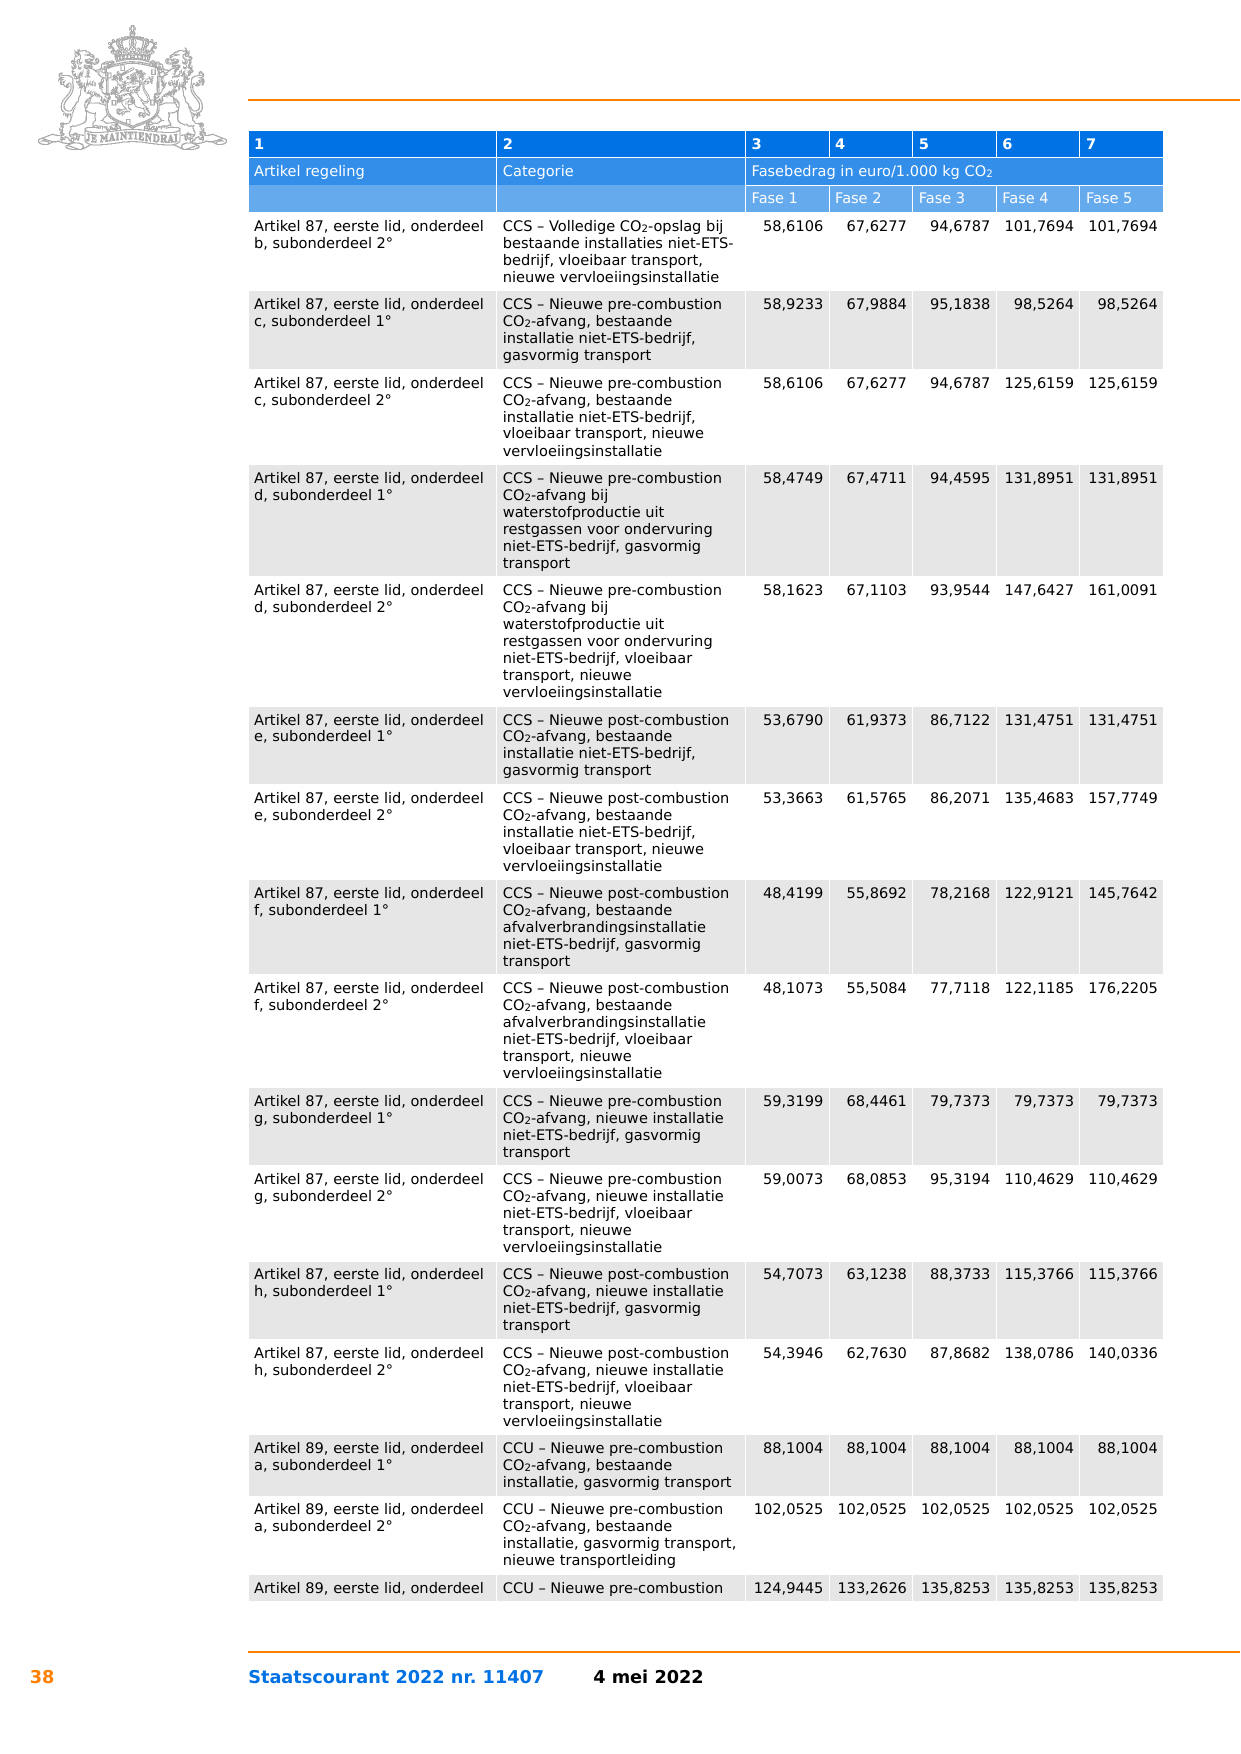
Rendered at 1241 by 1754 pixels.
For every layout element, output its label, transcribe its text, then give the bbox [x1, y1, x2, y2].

table_cell 58,4749 [746, 465, 829, 576]
table_cell 102,0525 [830, 1497, 912, 1574]
table_cell 59,3199 [746, 1088, 829, 1165]
table_cell 95,1838 [913, 291, 996, 369]
table_cell 147,6427 [997, 578, 1079, 706]
table_cell 94,4595 [913, 465, 996, 576]
table_cell Artikel 87, eerste lid, onderdeel f, subonderdeel 2° [249, 976, 496, 1087]
table_cell Artikel 87, eerste lid, onderdeel d, subonderdeel 1° [249, 465, 496, 576]
table_cell 68,4461 [830, 1088, 912, 1165]
table_cell 122,9121 [997, 880, 1079, 974]
table_cell 125,6159 [1080, 370, 1163, 464]
table_cell Artikel 87, eerste lid, onderdeel g, subonderdeel 1° [249, 1088, 496, 1165]
table_cell 79,7373 [997, 1088, 1079, 1165]
table_cell 59,0073 [746, 1166, 829, 1261]
table_cell 61,5765 [830, 785, 912, 879]
table_cell CCS – Nieuwe post-combustion CO2-afvang, bestaande installatie niet-ETS-bedrijf, vloeibaar transport, nieuwe vervloeiingsinstallatie [497, 785, 745, 879]
table_cell 58,6106 [746, 370, 829, 464]
table_cell 78,2168 [913, 880, 996, 974]
table_cell 95,3194 [913, 1166, 996, 1261]
table_cell 61,9373 [830, 707, 912, 784]
table_cell 55,8692 [830, 880, 912, 974]
table_cell Artikel 87, eerste lid, onderdeel e, subonderdeel 2° [249, 785, 496, 879]
table_cell Fasebedrag in euro/1.000 kg CO2 [746, 158, 1163, 185]
table_cell 102,0525 [746, 1497, 829, 1574]
table_header 2 [497, 131, 745, 157]
table_cell CCU – Nieuwe pre-combustion [497, 1575, 745, 1601]
table_cell Categorie [497, 158, 745, 185]
table_cell 161,0091 [1080, 578, 1163, 706]
table_cell Fase 5 [1080, 186, 1163, 212]
table_cell 145,7642 [1080, 880, 1163, 974]
table_cell Artikel 89, eerste lid, onderdeel a, subonderdeel 1° [249, 1435, 496, 1496]
table_cell CCS – Nieuwe post-combustion CO2-afvang, bestaande afvalverbrandingsinstallatie niet-ETS-bedrijf, vloeibaar transport, nieuwe vervloeiingsinstallatie [497, 976, 745, 1087]
table_cell 67,9884 [830, 291, 912, 369]
table_cell 87,8682 [913, 1340, 996, 1434]
table_cell 98,5264 [997, 291, 1079, 369]
table_cell 77,7118 [913, 976, 996, 1087]
table_cell CCS – Nieuwe post-combustion CO2-afvang, nieuwe installatie niet-ETS-bedrijf, gasvormig transport [497, 1262, 745, 1339]
table_cell 67,6277 [830, 370, 912, 464]
table_cell 135,8253 [997, 1575, 1079, 1601]
table_cell 101,7694 [1080, 213, 1163, 290]
table_cell 131,4751 [1080, 707, 1163, 784]
table_cell 48,1073 [746, 976, 829, 1087]
table_cell 131,8951 [1080, 465, 1163, 576]
table_cell CCS – Nieuwe pre-combustion CO2-afvang bij waterstofproductie uit restgassen voor ondervuring niet-ETS-bedrijf, vloeibaar transport, nieuwe vervloeiingsinstallatie [497, 578, 745, 706]
table_cell 135,8253 [913, 1575, 996, 1601]
table_cell CCS – Nieuwe post-combustion CO2-afvang, bestaande installatie niet-ETS-bedrijf, gasvormig transport [497, 707, 745, 784]
table_cell 115,3766 [997, 1262, 1079, 1339]
table_cell 67,1103 [830, 578, 912, 706]
table_cell 131,4751 [997, 707, 1079, 784]
table_cell 88,1004 [830, 1435, 912, 1496]
table_cell 58,6106 [746, 213, 829, 290]
table_cell 58,1623 [746, 578, 829, 706]
table_cell CCS – Nieuwe pre-combustion CO2-afvang, nieuwe installatie niet-ETS-bedrijf, vloeibaar transport, nieuwe vervloeiingsinstallatie [497, 1166, 745, 1261]
table_cell 67,6277 [830, 213, 912, 290]
table_cell 140,0336 [1080, 1340, 1163, 1434]
table_cell Artikel 87, eerste lid, onderdeel g, subonderdeel 2° [249, 1166, 496, 1261]
table_cell CCS – Nieuwe pre-combustion CO2-afvang, bestaande installatie niet-ETS-bedrijf, vloeibaar transport, nieuwe vervloeiingsinstallatie [497, 370, 745, 464]
table_cell 79,7373 [913, 1088, 996, 1165]
table_cell 115,3766 [1080, 1262, 1163, 1339]
table_cell Artikel 87, eerste lid, onderdeel e, subonderdeel 1° [249, 707, 496, 784]
table_cell CCS – Nieuwe pre-combustion CO2-afvang, bestaande installatie niet-ETS-bedrijf, gasvormig transport [497, 291, 745, 369]
table_cell Artikel 89, eerste lid, onderdeel [249, 1575, 496, 1601]
table_cell 86,7122 [913, 707, 996, 784]
table_cell 53,6790 [746, 707, 829, 784]
table_cell 101,7694 [997, 213, 1079, 290]
table_cell 102,0525 [997, 1497, 1079, 1574]
table_cell 88,1004 [1080, 1435, 1163, 1496]
table_cell 62,7630 [830, 1340, 912, 1434]
table_cell 88,3733 [913, 1262, 996, 1339]
table_cell CCU – Nieuwe pre-combustion CO2-afvang, bestaande installatie, gasvormig transport [497, 1435, 745, 1496]
table_cell Artikel 89, eerste lid, onderdeel a, subonderdeel 2° [249, 1497, 496, 1574]
table_cell 54,3946 [746, 1340, 829, 1434]
table_cell 102,0525 [1080, 1497, 1163, 1574]
table_cell 110,4629 [1080, 1166, 1163, 1261]
table_cell 157,7749 [1080, 785, 1163, 879]
table_cell Fase 4 [997, 186, 1079, 212]
table_cell 124,9445 [746, 1575, 829, 1601]
table_cell 135,8253 [1080, 1575, 1163, 1601]
table_cell 94,6787 [913, 213, 996, 290]
table_cell 93,9544 [913, 578, 996, 706]
table_cell 63,1238 [830, 1262, 912, 1339]
table_cell 88,1004 [997, 1435, 1079, 1496]
table_cell 125,6159 [997, 370, 1079, 464]
table_header 7 [1080, 131, 1163, 157]
table_cell CCS – Nieuwe pre-combustion CO2-afvang bij waterstofproductie uit restgassen voor ondervuring niet-ETS-bedrijf, gasvormig transport [497, 465, 745, 576]
table_cell Artikel 87, eerste lid, onderdeel h, subonderdeel 1° [249, 1262, 496, 1339]
table_cell 131,8951 [997, 465, 1079, 576]
table_cell Fase 2 [830, 186, 912, 212]
table_cell 86,2071 [913, 785, 996, 879]
table_cell 138,0786 [997, 1340, 1079, 1434]
table_cell 68,0853 [830, 1166, 912, 1261]
table_cell 54,7073 [746, 1262, 829, 1339]
table_cell 48,4199 [746, 880, 829, 974]
table_cell CCS – Nieuwe post-combustion CO2-afvang, nieuwe installatie niet-ETS-bedrijf, vloeibaar transport, nieuwe vervloeiingsinstallatie [497, 1340, 745, 1434]
table_cell 94,6787 [913, 370, 996, 464]
table_cell 88,1004 [913, 1435, 996, 1496]
table_cell Artikel 87, eerste lid, onderdeel c, subonderdeel 1° [249, 291, 496, 369]
table_cell 133,2626 [830, 1575, 912, 1601]
table_cell 102,0525 [913, 1497, 996, 1574]
table_header 3 [746, 131, 829, 157]
table_cell Fase 1 [746, 186, 829, 212]
table_cell Artikel 87, eerste lid, onderdeel b, subonderdeel 2° [249, 213, 496, 290]
table_cell 55,5084 [830, 976, 912, 1087]
table_header 5 [913, 131, 996, 157]
table_cell 176,2205 [1080, 976, 1163, 1087]
table_header 1 [249, 131, 496, 157]
table_cell Fase 3 [913, 186, 996, 212]
table_cell 122,1185 [997, 976, 1079, 1087]
table_cell CCU – Nieuwe pre-combustion CO2-afvang, bestaande installatie, gasvormig transport, nieuwe transportleiding [497, 1497, 745, 1574]
table_cell CCS – Nieuwe pre-combustion CO2-afvang, nieuwe installatie niet-ETS-bedrijf, gasvormig transport [497, 1088, 745, 1165]
table_cell Artikel 87, eerste lid, onderdeel c, subonderdeel 2° [249, 370, 496, 464]
table_cell 53,3663 [746, 785, 829, 879]
table_cell 110,4629 [997, 1166, 1079, 1261]
table_cell Artikel 87, eerste lid, onderdeel f, subonderdeel 1° [249, 880, 496, 974]
table_cell Artikel regeling [249, 158, 496, 185]
table_cell CCS – Nieuwe post-combustion CO2-afvang, bestaande afvalverbrandingsinstallatie niet-ETS-bedrijf, gasvormig transport [497, 880, 745, 974]
table_cell 88,1004 [746, 1435, 829, 1496]
table_cell 58,9233 [746, 291, 829, 369]
picture [38, 25, 227, 150]
table_cell CCS – Volledige CO2-opslag bij bestaande installaties niet-ETS-bedrijf, vloeibaar transport, nieuwe vervloeiingsinstallatie [497, 213, 745, 290]
table_cell Artikel 87, eerste lid, onderdeel d, subonderdeel 2° [249, 578, 496, 706]
table_cell 79,7373 [1080, 1088, 1163, 1165]
table_cell 135,4683 [997, 785, 1079, 879]
table_cell Artikel 87, eerste lid, onderdeel h, subonderdeel 2° [249, 1340, 496, 1434]
table_cell 67,4711 [830, 465, 912, 576]
table_header 4 [830, 131, 912, 157]
table_cell 98,5264 [1080, 291, 1163, 369]
table_header 6 [997, 131, 1079, 157]
